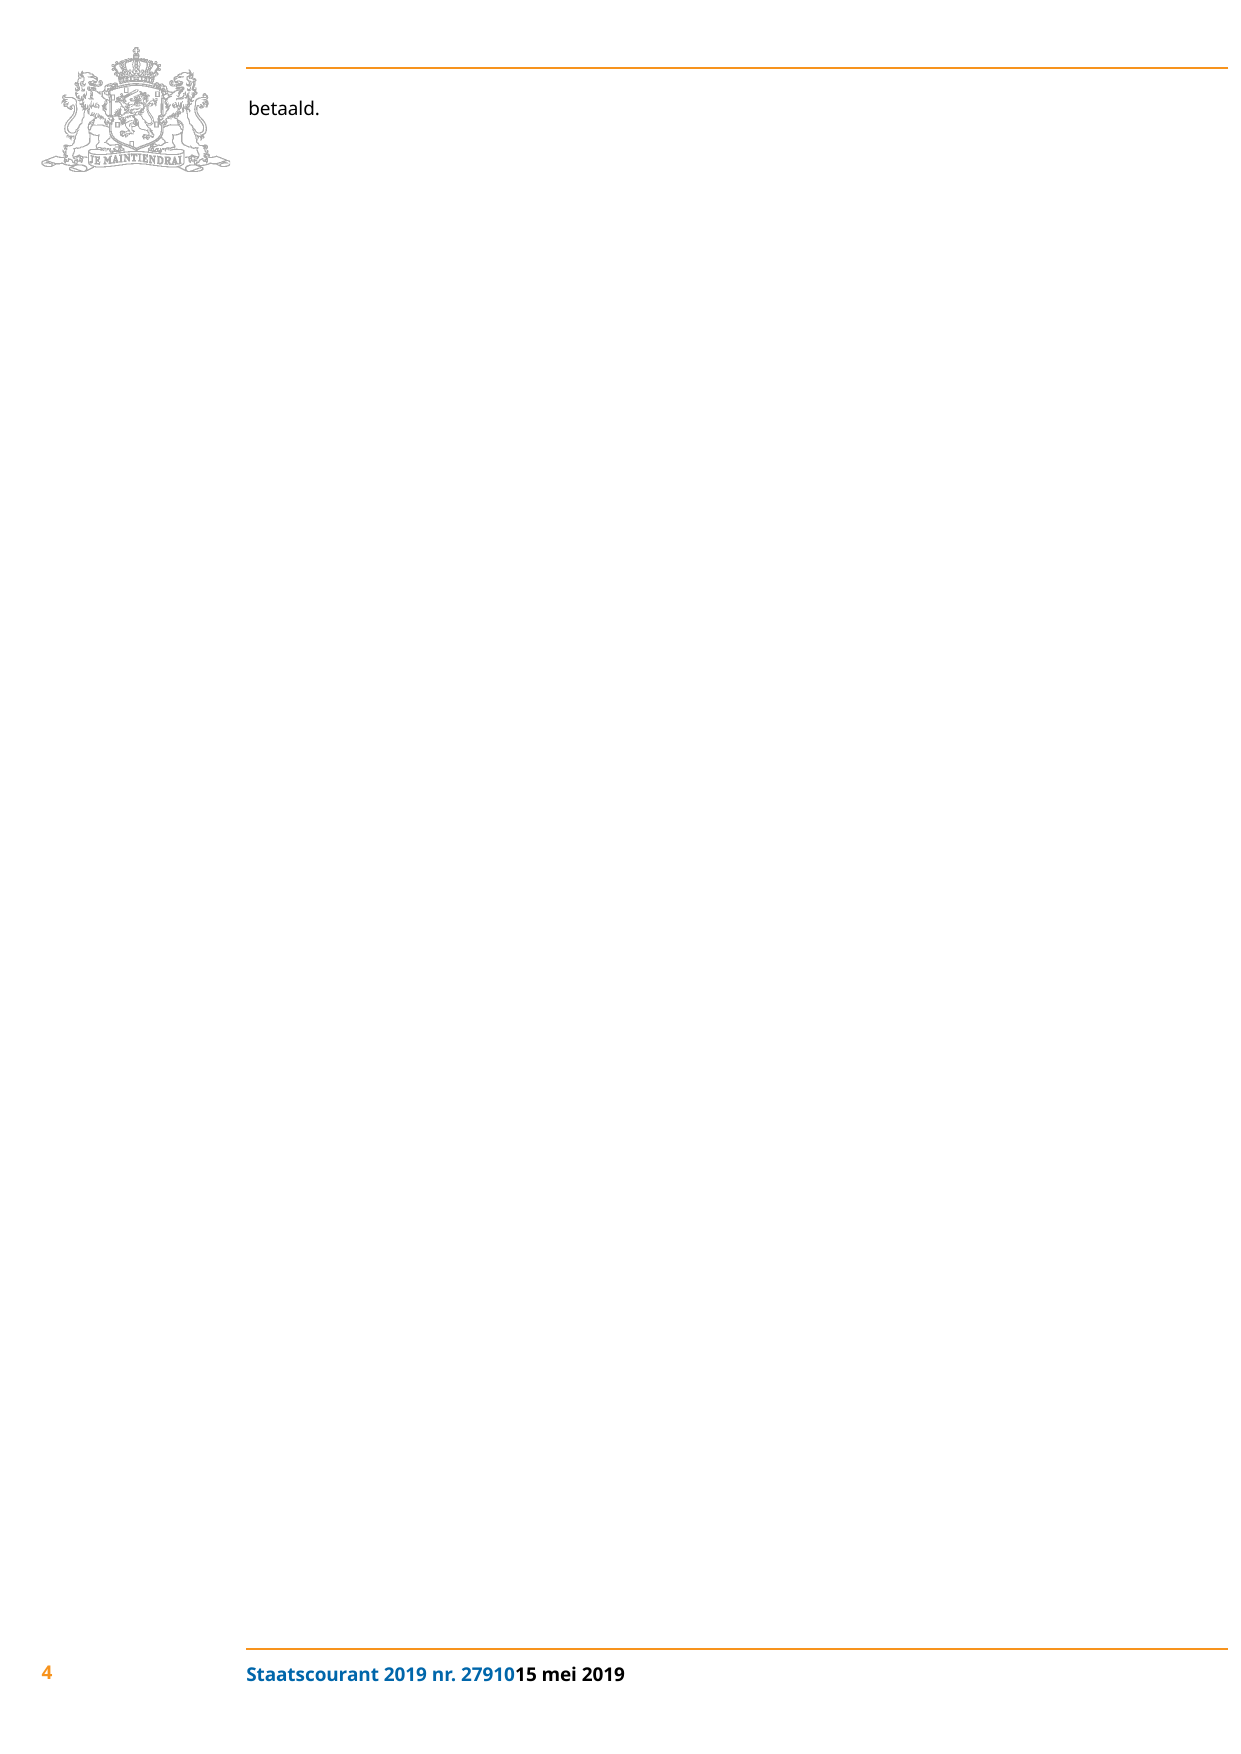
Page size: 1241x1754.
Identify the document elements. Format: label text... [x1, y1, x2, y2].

text betaald. [248, 95, 1152, 121]
picture [41, 47, 231, 172]
